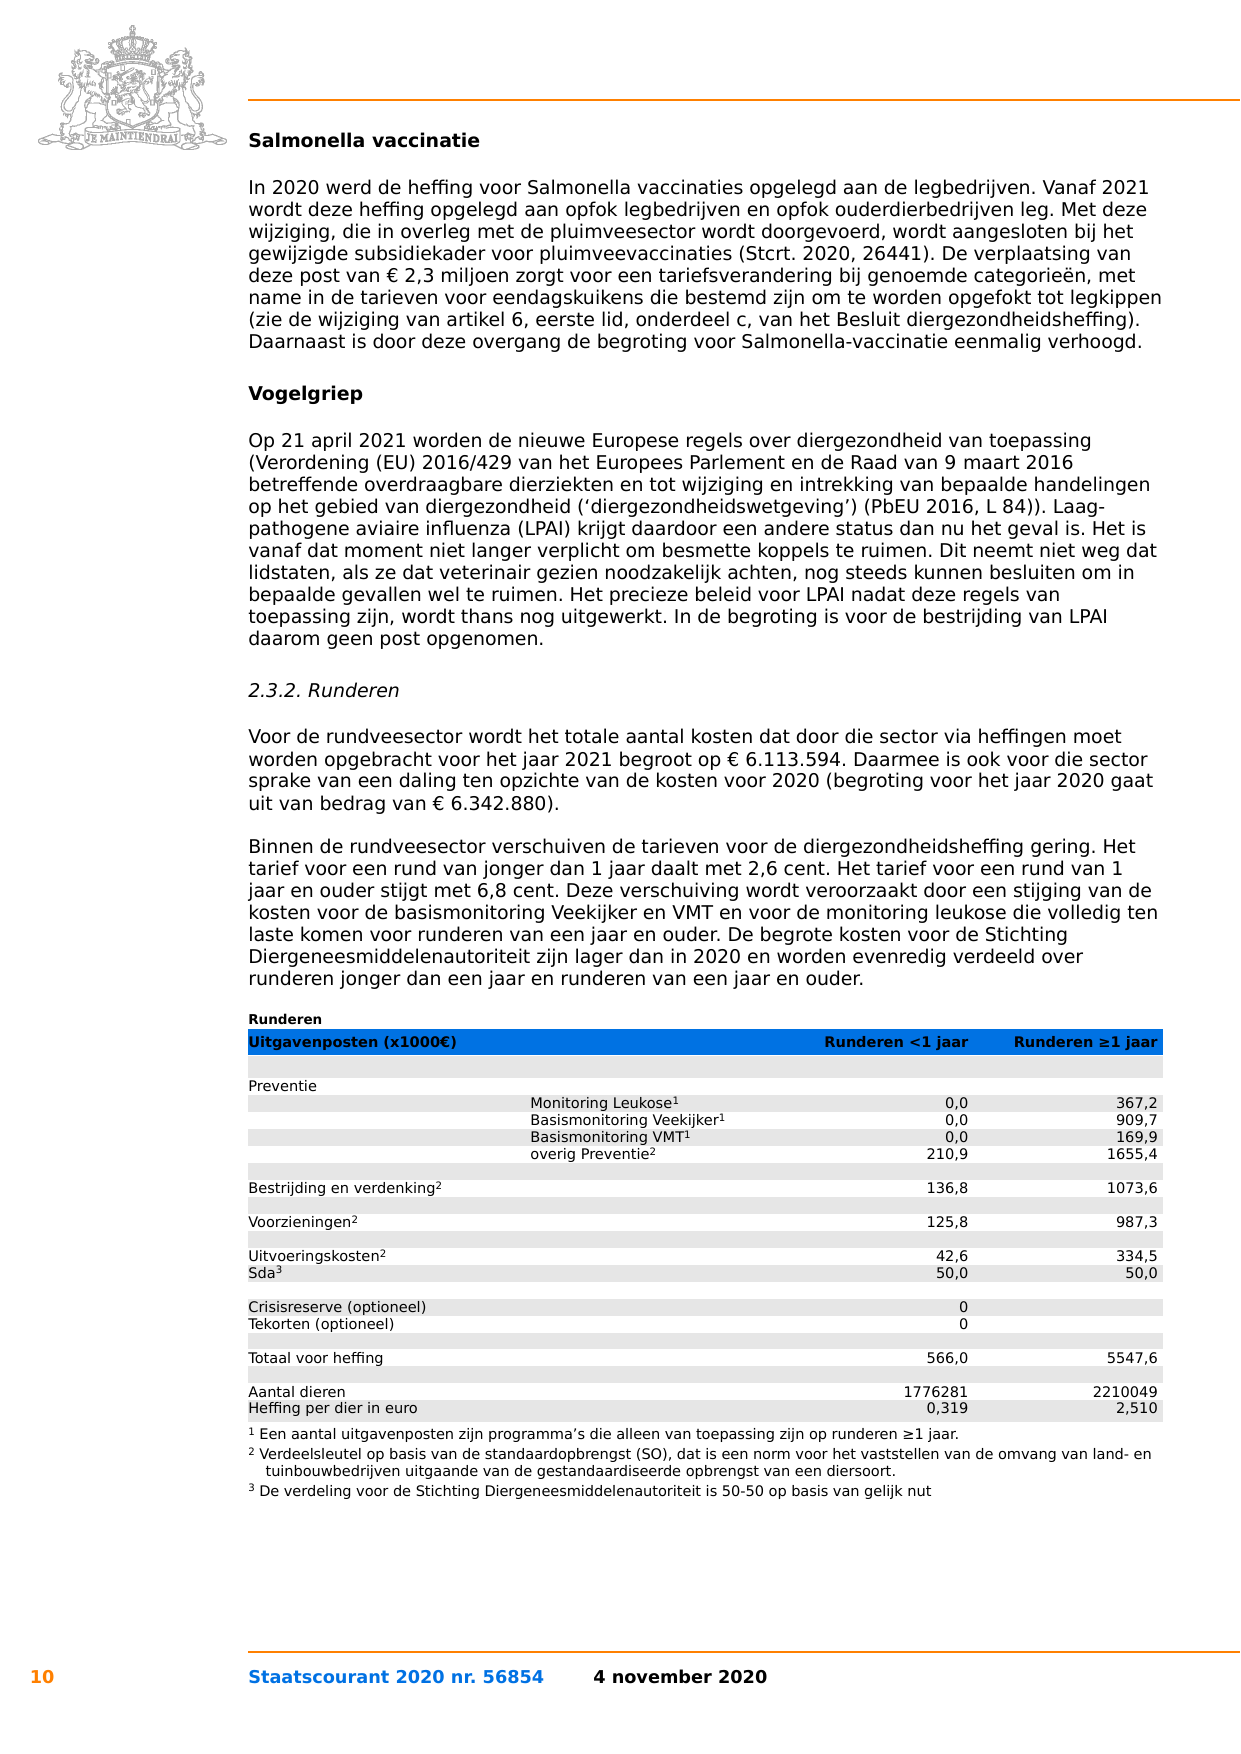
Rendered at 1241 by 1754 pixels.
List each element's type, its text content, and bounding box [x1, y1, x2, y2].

table_cell 50,0 [800, 1265, 974, 1282]
table_cell [524, 1400, 800, 1422]
table_cell 1 Een aantal uitgavenposten zijn programma’s die alleen van toepassing zijn op runderen ≥1 jaar. 2 Verdeelsleutel op basis van de standaardopbrengst (SO), dat is een norm voor het vaststellen van de omvang van land- en tuinbouwbedrijven uitgaande van de gestandaardiseerde opbrengst van een diersoort. 3 De verdeling voor de Stichting Diergeneesmiddelenautoriteit is 50-50 op basis van gelijk nut [248, 1423, 1163, 1499]
table_cell [974, 1282, 1163, 1298]
table_cell Crisisreserve (optioneel) [248, 1299, 524, 1316]
table_cell 136,8 [800, 1180, 974, 1197]
table_cell 169,9 [974, 1129, 1163, 1146]
table_cell 1776281 [800, 1384, 974, 1400]
table_cell [800, 1333, 974, 1349]
table_cell Monitoring Leukose1 [524, 1095, 800, 1112]
table_cell [974, 1316, 1163, 1332]
table_cell [800, 1231, 974, 1248]
table_cell [524, 1214, 800, 1231]
subtitle 2.3.2. Runderen [248, 679, 1163, 701]
table_cell [800, 1163, 974, 1180]
table_cell [524, 1350, 800, 1366]
table_cell [524, 1180, 800, 1197]
table_cell [800, 1078, 974, 1095]
table_cell [974, 1333, 1163, 1349]
table_cell 125,8 [800, 1214, 974, 1231]
table_cell Runderen <1 jaar [800, 1029, 974, 1055]
table_cell 1073,6 [974, 1180, 1163, 1197]
table_cell [974, 1231, 1163, 1248]
table_cell 0 [800, 1299, 974, 1316]
table_cell [248, 1163, 524, 1180]
table_cell [524, 1265, 800, 1282]
table_cell [524, 1231, 800, 1248]
table_cell [974, 1197, 1163, 1214]
table_cell 42,6 [800, 1248, 974, 1264]
table_cell [974, 1078, 1163, 1095]
text Binnen de rundveesector verschuiven de tarieven voor de diergezondheidsheffing gering. Het tarief voor een rund van jonger dan 1 jaar daalt met 2,6 cent. Het tarief voor een rund van 1 jaar en ouder stijgt met 6,8 cent. Deze verschuiving wordt veroorzaakt door een stijging van de kosten voor de basismonitoring Veekijker en VMT en voor de monitoring leukose die volledig ten laste komen voor runderen van een jaar en ouder. De begrote kosten voor de Stichting Diergeneesmiddelenautoriteit zijn lager dan in 2020 en worden evenredig verdeeld over runderen jonger dan een jaar en runderen van een jaar en ouder. [248, 836, 1163, 990]
table_cell [248, 1197, 524, 1214]
table_cell [974, 1299, 1163, 1316]
table_cell [248, 1095, 524, 1112]
table_cell Uitvoeringskosten2 [248, 1248, 524, 1264]
table_cell 566,0 [800, 1350, 974, 1366]
text Voor de rundveesector wordt het totale aantal kosten dat door die sector via heffingen moet worden opgebracht voor het jaar 2021 begroot op € 6.113.594. Daarmee is ook voor die sector sprake van een daling ten opzichte van de kosten voor 2020 (begroting voor het jaar 2020 gaat uit van bedrag van € 6.342.880). [248, 726, 1163, 814]
table_cell [248, 1333, 524, 1349]
table_cell Heffing per dier in euro [248, 1400, 524, 1422]
subtitle Salmonella vaccinatie [248, 130, 1163, 152]
table_cell Tekorten (optioneel) [248, 1316, 524, 1332]
table_cell [248, 1129, 524, 1146]
table_cell 50,0 [974, 1265, 1163, 1282]
table_cell Aantal dieren [248, 1384, 524, 1400]
table_cell Totaal voor heffing [248, 1350, 524, 1366]
table_cell 334,5 [974, 1248, 1163, 1264]
picture [38, 25, 227, 150]
table_cell 2,510 [974, 1400, 1163, 1422]
table_cell [524, 1366, 800, 1383]
table_cell [524, 1197, 800, 1214]
table_cell 0 [800, 1316, 974, 1332]
table_cell [974, 1163, 1163, 1180]
table_cell 987,3 [974, 1214, 1163, 1231]
table_cell [524, 1299, 800, 1316]
table_cell 0,319 [800, 1400, 974, 1422]
table_cell [248, 1366, 524, 1383]
table_cell Voorzieningen2 [248, 1214, 524, 1231]
table_cell [524, 1029, 800, 1055]
table_cell [524, 1282, 800, 1298]
table_cell Bestrijding en verdenking2 [248, 1180, 524, 1197]
table_cell 5547,6 [974, 1350, 1163, 1366]
table_cell 210,9 [800, 1146, 974, 1163]
table_cell 0,0 [800, 1129, 974, 1146]
table_cell Runderen ≥1 jaar [974, 1029, 1163, 1055]
subtitle Vogelgriep [248, 383, 1163, 405]
table_cell Sda3 [248, 1265, 524, 1282]
text In 2020 werd de heffing voor Salmonella vaccinaties opgelegd aan de legbedrijven. Vanaf 2021 wordt deze heffing opgelegd aan opfok legbedrijven en opfok ouderdierbedrijven leg. Met deze wijziging, die in overleg met de pluimveesector wordt doorgevoerd, wordt aangesloten bij het gewijzigde subsidiekader voor pluimveevaccinaties (Stcrt. 2020, 26441). De verplaatsing van deze post van € 2,3 miljoen zorgt voor een tariefsverandering bij genoemde categorieën, met name in de tarieven voor eendagskuikens die bestemd zijn om te worden opgefokt tot legkippen (zie de wijziging van artikel 6, eerste lid, onderdeel c, van het Besluit diergezondheidsheffing). Daarnaast is door deze overgang de begroting voor Salmonella-vaccinatie eenmalig verhoogd. [248, 177, 1163, 353]
table_cell [974, 1366, 1163, 1383]
table_cell 367,2 [974, 1095, 1163, 1112]
table_cell [800, 1282, 974, 1298]
table_cell [800, 1056, 974, 1078]
table_cell overig Preventie2 [524, 1146, 800, 1163]
table_cell 0,0 [800, 1112, 974, 1129]
table_cell [524, 1248, 800, 1264]
table_cell Basismonitoring VMT1 [524, 1129, 800, 1146]
table_cell Basismonitoring Veekijker1 [524, 1112, 800, 1129]
table_cell 909,7 [974, 1112, 1163, 1129]
table_cell [524, 1056, 800, 1078]
table_cell [248, 1056, 524, 1078]
table_cell [248, 1282, 524, 1298]
table_cell [800, 1366, 974, 1383]
table_header Runderen [248, 1012, 1163, 1028]
text Op 21 april 2021 worden de nieuwe Europese regels over diergezondheid van toepassing (Verordening (EU) 2016/429 van het Europees Parlement en de Raad van 9 maart 2016 betreffende overdraagbare dierziekten en tot wijziging en intrekking van bepaalde handelingen op het gebied van diergezondheid (‘diergezondheidswetgeving’) (PbEU 2016, L 84)). Laag-pathogene aviaire influenza (LPAI) krijgt daardoor een andere status dan nu het geval is. Het is vanaf dat moment niet langer verplicht om besmette koppels te ruimen. Dit neemt niet weg dat lidstaten, als ze dat veterinair gezien noodzakelijk achten, nog steeds kunnen besluiten om in bepaalde gevallen wel te ruimen. Het precieze beleid voor LPAI nadat deze regels van toepassing zijn, wordt thans nog uitgewerkt. In de begroting is voor de bestrijding van LPAI daarom geen post opgenomen. [248, 430, 1163, 649]
table_cell [524, 1163, 800, 1180]
table_cell [974, 1056, 1163, 1078]
table_cell 0,0 [800, 1095, 974, 1112]
table_cell [524, 1316, 800, 1332]
table_cell 2210049 [974, 1384, 1163, 1400]
table_cell [800, 1197, 974, 1214]
table_cell [524, 1333, 800, 1349]
table_cell [248, 1112, 524, 1129]
table_cell 1655,4 [974, 1146, 1163, 1163]
table_cell [248, 1146, 524, 1163]
table_cell Uitgavenposten (x1000€) [248, 1029, 524, 1055]
table_cell [524, 1384, 800, 1400]
table_cell [248, 1231, 524, 1248]
table_cell Preventie [248, 1078, 524, 1095]
table_cell [524, 1078, 800, 1095]
